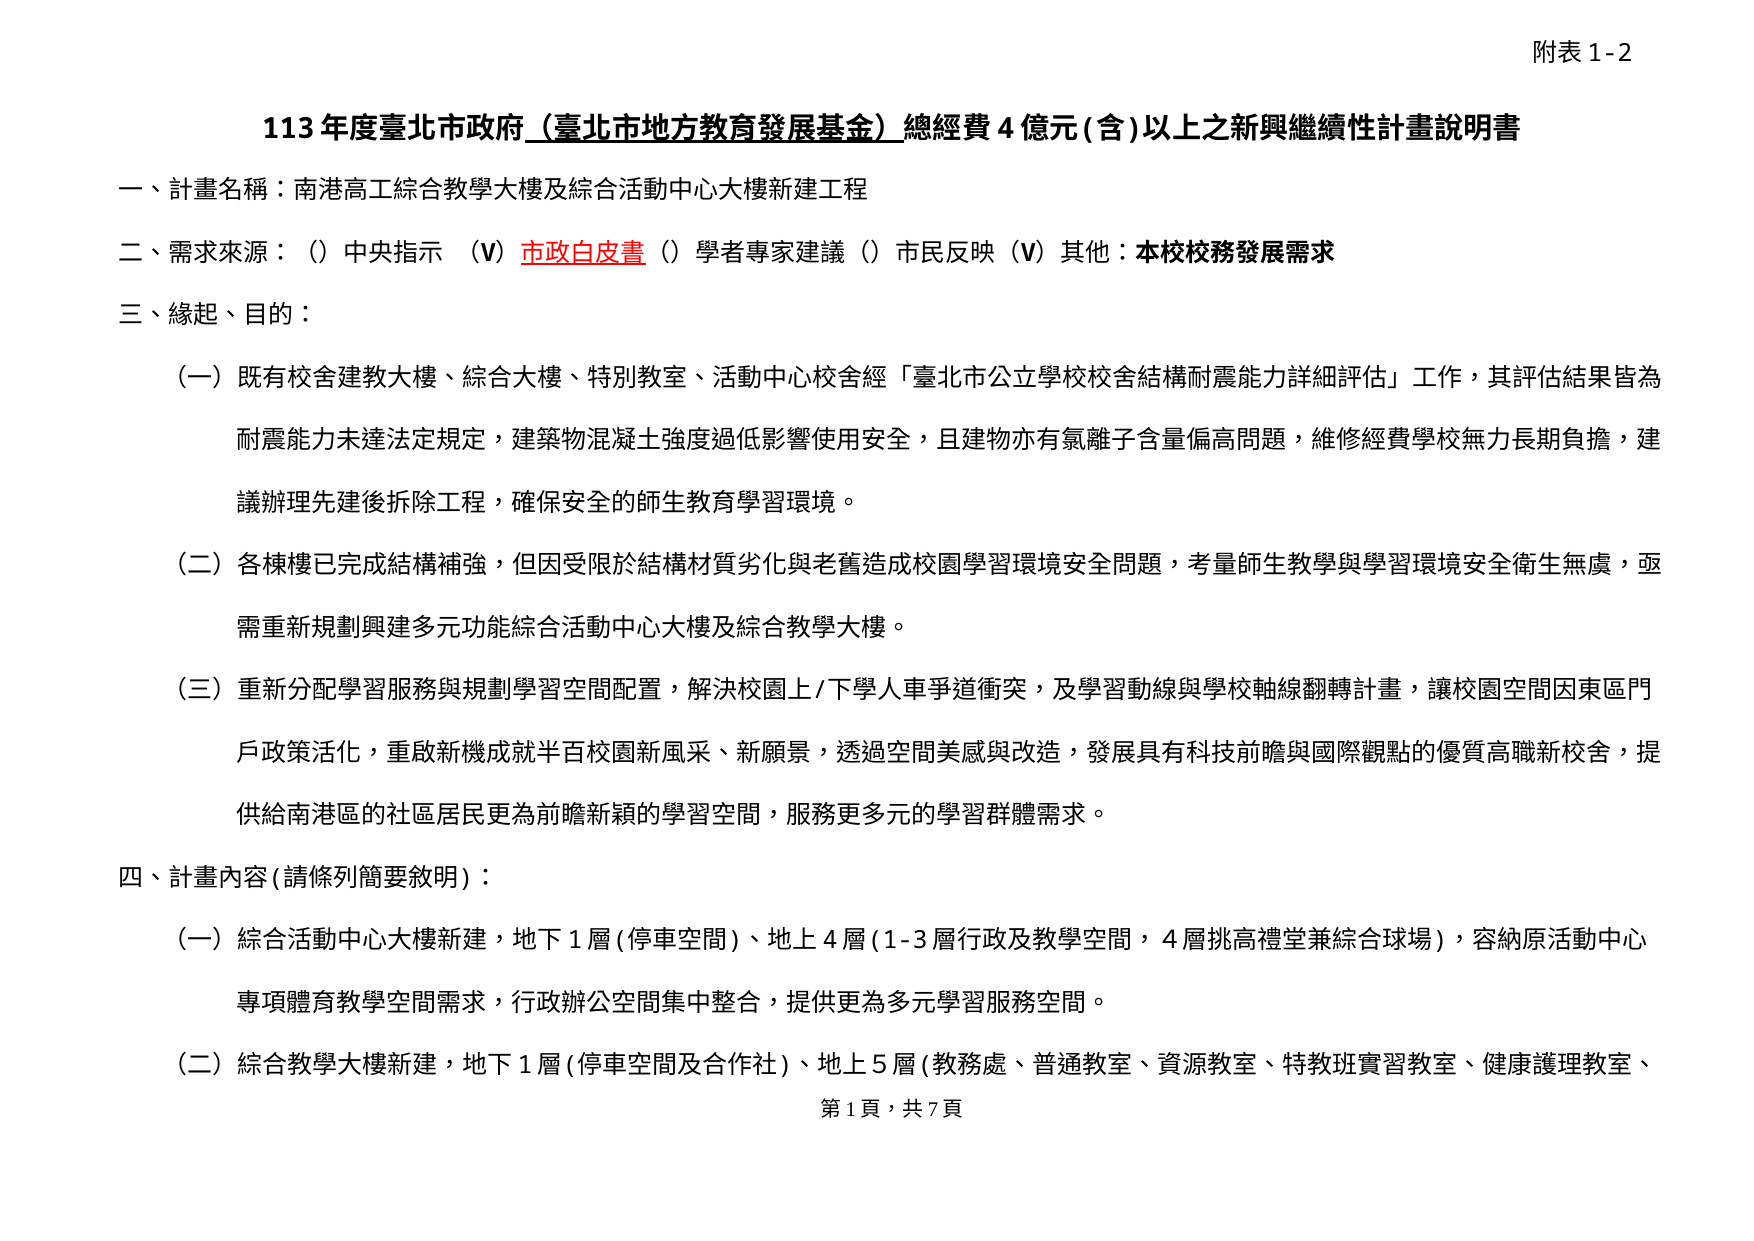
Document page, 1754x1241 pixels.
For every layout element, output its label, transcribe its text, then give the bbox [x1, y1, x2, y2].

text （一）既有校舍建教大樓、綜合大樓、特別教室、活動中心校舍經「臺北市公立學校校舍結構耐震能力詳細評估」工作，其評估結果皆為耐震能力未達法定規定，建築物混凝土強度過低影響使用安全，且建物亦有氯離子含量偏高問題，維修經費學校無力長期負擔，建議辦理先建後拆除工程，確保安全的師生教育學習環境。 [162, 334, 1665, 521]
text （一）綜合活動中心大樓新建，地下1層(停車空間)、地上4層(1-3層行政及教學空間，４層挑高禮堂兼綜合球場)，容納原活動中心專項體育教學空間需求，行政辦公空間集中整合，提供更為多元學習服務空間。 [162, 896, 1665, 1021]
text 二、需求來源：（）中央指示 （V）市政白皮書（）學者專家建議（）市民反映（V）其他：本校校務發展需求 [118, 209, 1665, 271]
text 三、緣起、目的： [118, 271, 1665, 334]
text 一、計畫名稱：南港高工綜合教學大樓及綜合活動中心大樓新建工程 [118, 146, 1665, 209]
text 四、計畫內容(請條列簡要敘明)： [118, 834, 1665, 896]
text [1517, 25, 1665, 81]
text （二）綜合教學大樓新建，地下1層(停車空間及合作社)、地上５層(教務處、普通教室、資源教室、特教班實習教室、健康護理教室、 [162, 1021, 1665, 1084]
text 附表1-2 [1532, 32, 1650, 69]
text （三）重新分配學習服務與規劃學習空間配置，解決校園上/下學人車爭道衝突，及學習動線與學校軸線翻轉計畫，讓校園空間因東區門戶政策活化，重啟新機成就半百校園新風采、新願景，透過空間美感與改造，發展具有科技前瞻與國際觀點的優質高職新校舍，提供給南港區的社區居民更為前瞻新穎的學習空間，服務更多元的學習群體需求。 [162, 646, 1665, 834]
text 113年度臺北市政府（臺北市地方教育發展基金）總經費4億元(含)以上之新興繼續性計畫說明書 [118, 84, 1665, 146]
text （二）各棟樓已完成結構補強，但因受限於結構材質劣化與老舊造成校園學習環境安全問題，考量師生教學與學習環境安全衛生無虞，亟需重新規劃興建多元功能綜合活動中心大樓及綜合教學大樓。 [162, 521, 1665, 646]
